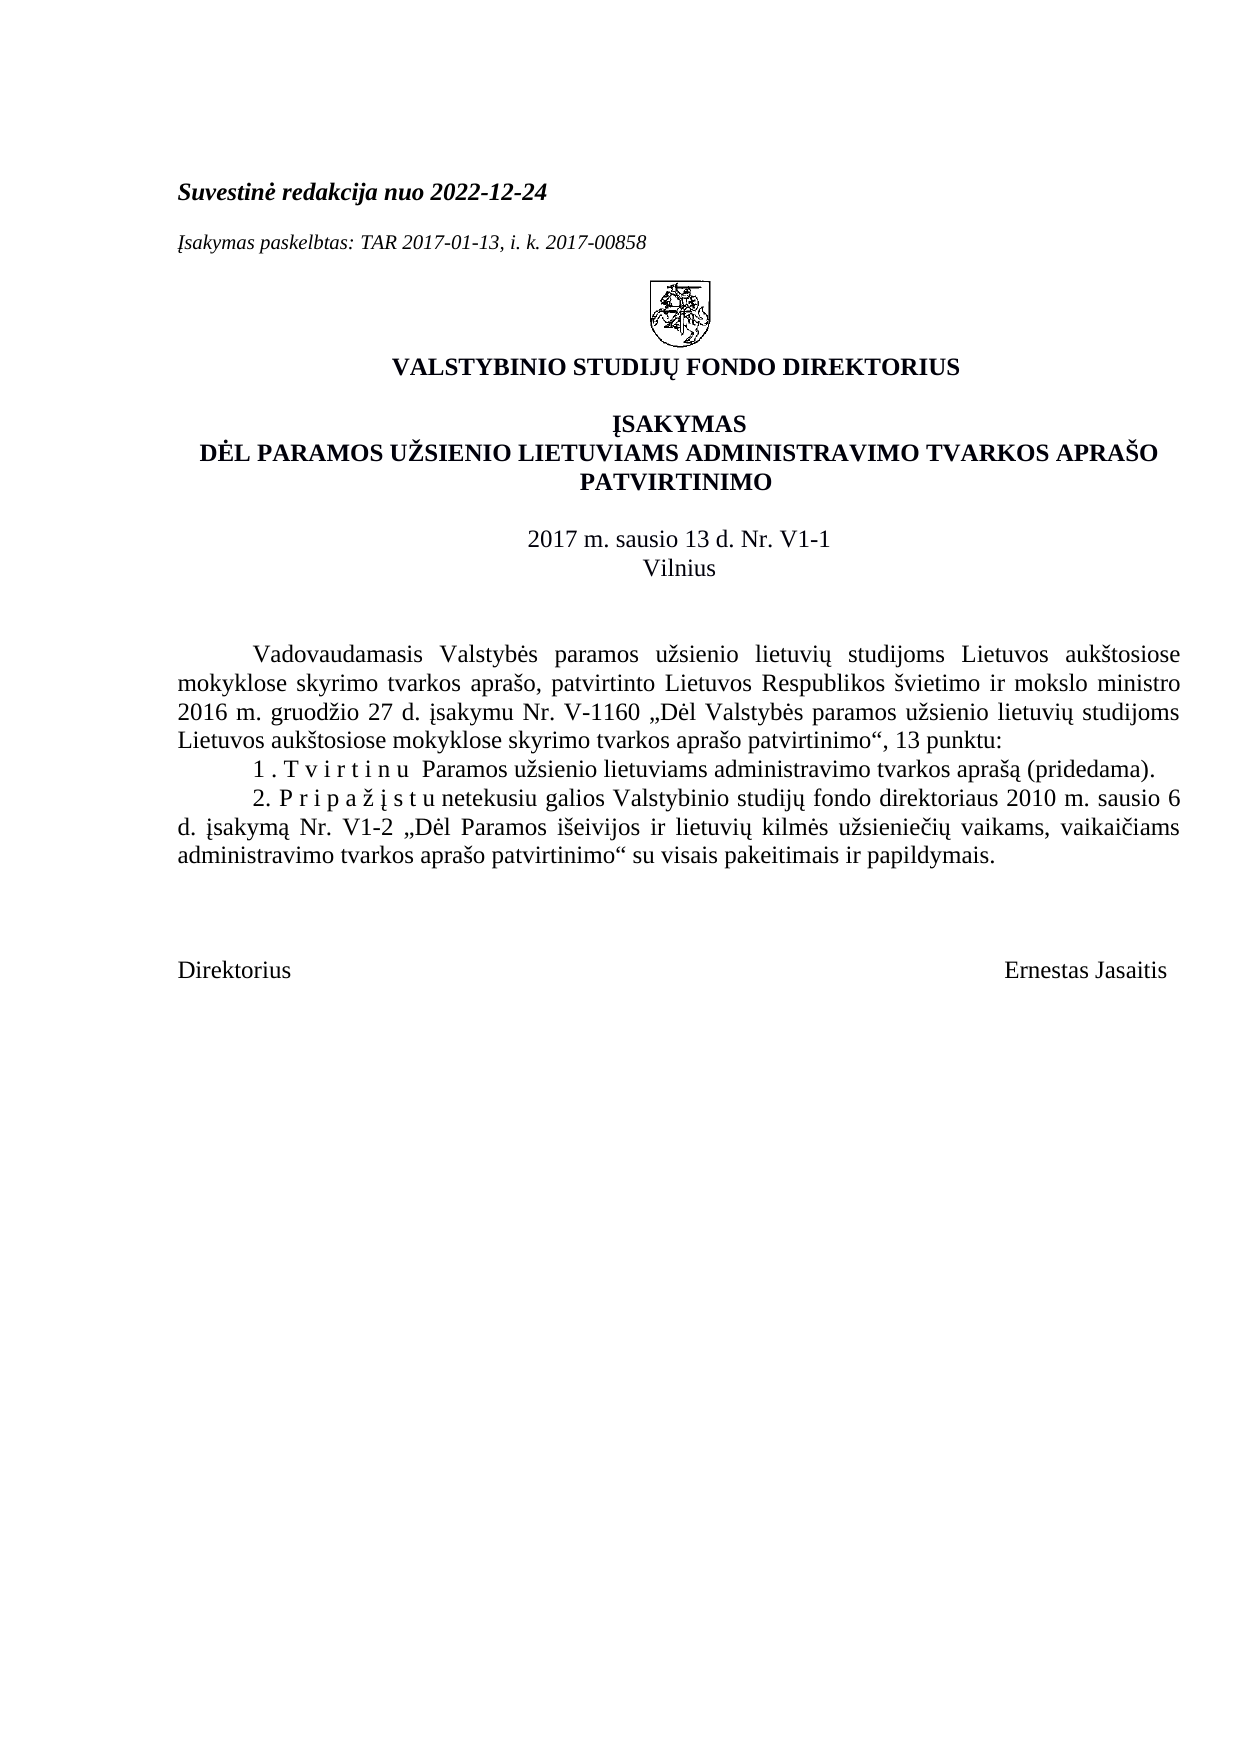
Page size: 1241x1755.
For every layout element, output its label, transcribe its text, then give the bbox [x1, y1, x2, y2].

text Vilnius [177, 553, 1181, 582]
text DĖL PARAMOS UŽSIENIO LIETUVIAMS ADMINISTRAVIMO TVARKOS APRAŠO PATVIRTINIMO [177, 438, 1181, 495]
text VALSTYBINIO STUDIJŲ FONDO DIREKTORIUS [177, 352, 1181, 380]
text 2. Pripažįstunetekusiu galios Valstybinio studijų fondo direktoriaus 2010 m. sausio 6 d. įsakymą Nr. V1-2 „Dėl Paramos išeivijos ir lietuvių kilmės užsieniečių vaikams, vaikaičiams administravimo tvarkos aprašo patvirtinimo“ su visais pakeitimais ir papildymais. [177, 783, 1181, 869]
text ĮSAKYMAS [177, 409, 1181, 438]
text 2017 m. sausio 13 d. Nr. V1-1 [177, 524, 1181, 553]
text Direktorius Ernestas Jasaitis [177, 955, 1181, 984]
text Įsakymas paskelbtas: TAR 2017-01-13, i. k. 2017-00858 [177, 230, 1181, 254]
text Vadovaudamasis Valstybės paramos užsienio lietuvių studijoms Lietuvos aukštosiose mokyklose skyrimo tvarkos aprašo, patvirtinto Lietuvos Respublikos švietimo ir mokslo ministro 2016 m. gruodžio 27 d. įsakymu Nr. V-1160 „Dėl Valstybės paramos užsienio lietuvių studijoms Lietuvos aukštosiose mokyklose skyrimo tvarkos aprašo patvirtinimo“, 13 punktu: [177, 639, 1181, 754]
text Suvestinė redakcija nuo 2022-12-24 [177, 177, 1181, 206]
text 1.Tvirtinu Paramos užsienio lietuviams administravimo tvarkos aprašą (pridedama). [177, 754, 1181, 783]
